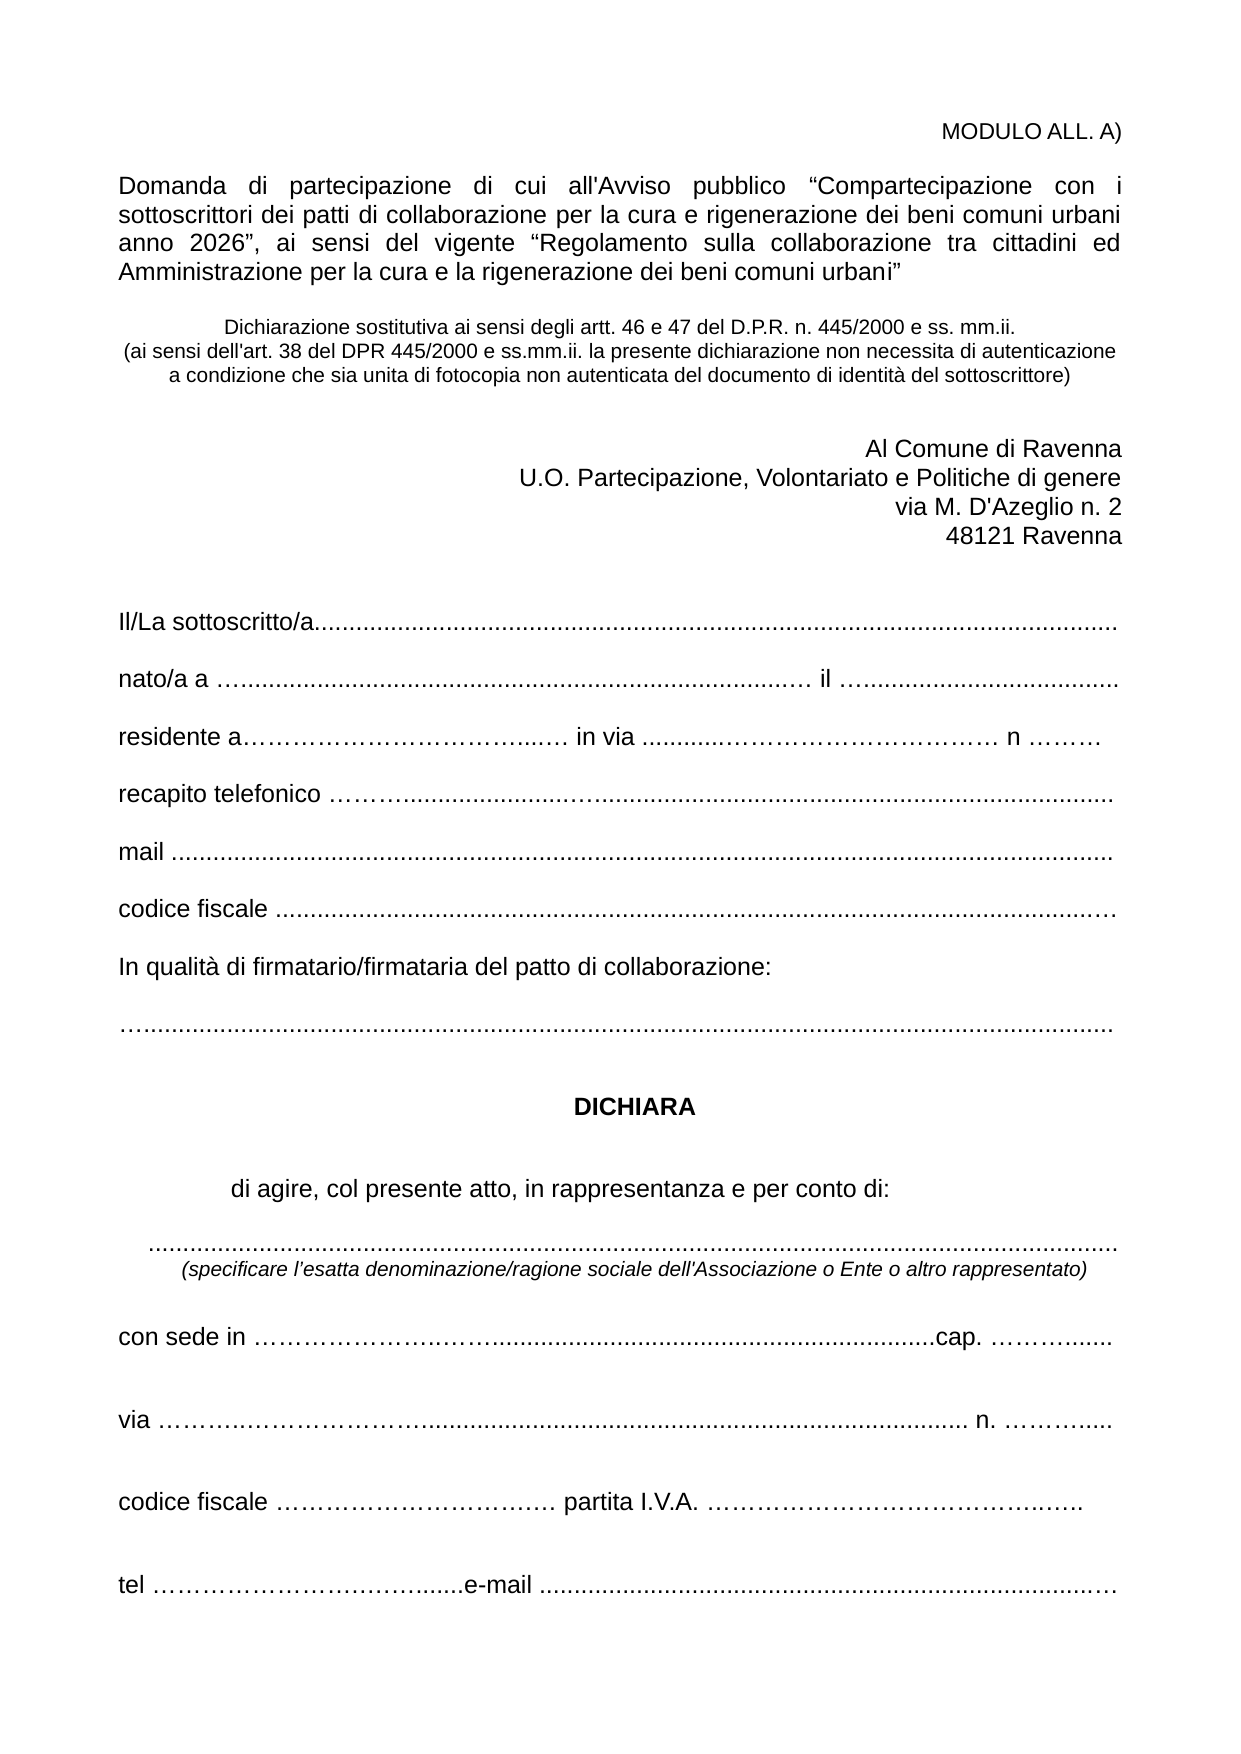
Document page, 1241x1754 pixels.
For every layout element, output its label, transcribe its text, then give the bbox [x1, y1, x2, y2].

text MODULO ALL. A) [118, 118, 1122, 144]
text nato/a a …...............................................................................… il …..................................... [118, 664, 1122, 693]
text U.O. Partecipazione, Volontariato e Politiche di genere [118, 463, 1122, 492]
text recapito telefonico ………........................…........................................................................... [118, 779, 1122, 808]
text via M. D'Azeglio n. 2 [118, 492, 1122, 521]
text tel …………………….….….......e-mail ................................................................................… [118, 1569, 1122, 1598]
text codice fiscale ………………………….… partita I.V.A. …………………………………..….. [118, 1487, 1122, 1516]
text ............................................................................................................................................ [148, 1228, 1122, 1257]
list di agire, col presente atto, in rappresentanza e per conto di: [193, 1174, 1122, 1203]
text In qualità di firmatario/firmataria del patto di collaborazione: [118, 952, 1122, 981]
text (ai sensi dell'art. 38 del DPR 445/2000 e ss.mm.ii. la presente dichiarazione non necessita di autenticazione a condizione che sia unita di fotocopia non autenticata del documento di identità del sottoscrittore) [118, 338, 1122, 386]
text con sede in …………………..……................................................................cap. ………....... [118, 1322, 1122, 1351]
text Il/La sottoscritto/a.................................................................................................................... [118, 607, 1122, 636]
text mail ........................................................................................................................................ [118, 837, 1122, 866]
text residente a……………………………....… in via ............…………………………… n ……… [118, 722, 1122, 751]
list DICHIARA [118, 1092, 1122, 1121]
text (specificare l’esatta denominazione/ragione sociale dell'Associazione o Ente o altro rappresentato) [148, 1257, 1122, 1281]
text Dichiarazione sostitutiva ai sensi degli artt. 46 e 47 del D.P.R. n. 445/2000 e ss. mm.ii. [118, 314, 1122, 338]
text 48121 Ravenna [118, 521, 1122, 549]
text codice fiscale ......................................................................................................................… [118, 894, 1122, 923]
text …............................................................................................................................................ [118, 1009, 1122, 1038]
text Domanda di partecipazione di cui all'Avviso pubblico “Compartecipazione con i sottoscrittori dei patti di collaborazione per la cura e rigenerazione dei beni comuni urbani anno 2026”, ai sensi del vigente “Regolamento sulla collaborazione tra cittadini ed Amministrazione per la cura e la rigenerazione dei beni comuni urbani” [118, 171, 1122, 286]
text Al Comune di Ravenna [118, 434, 1122, 463]
text via ………..…………………............................................................................... n. ………..... [118, 1404, 1122, 1433]
